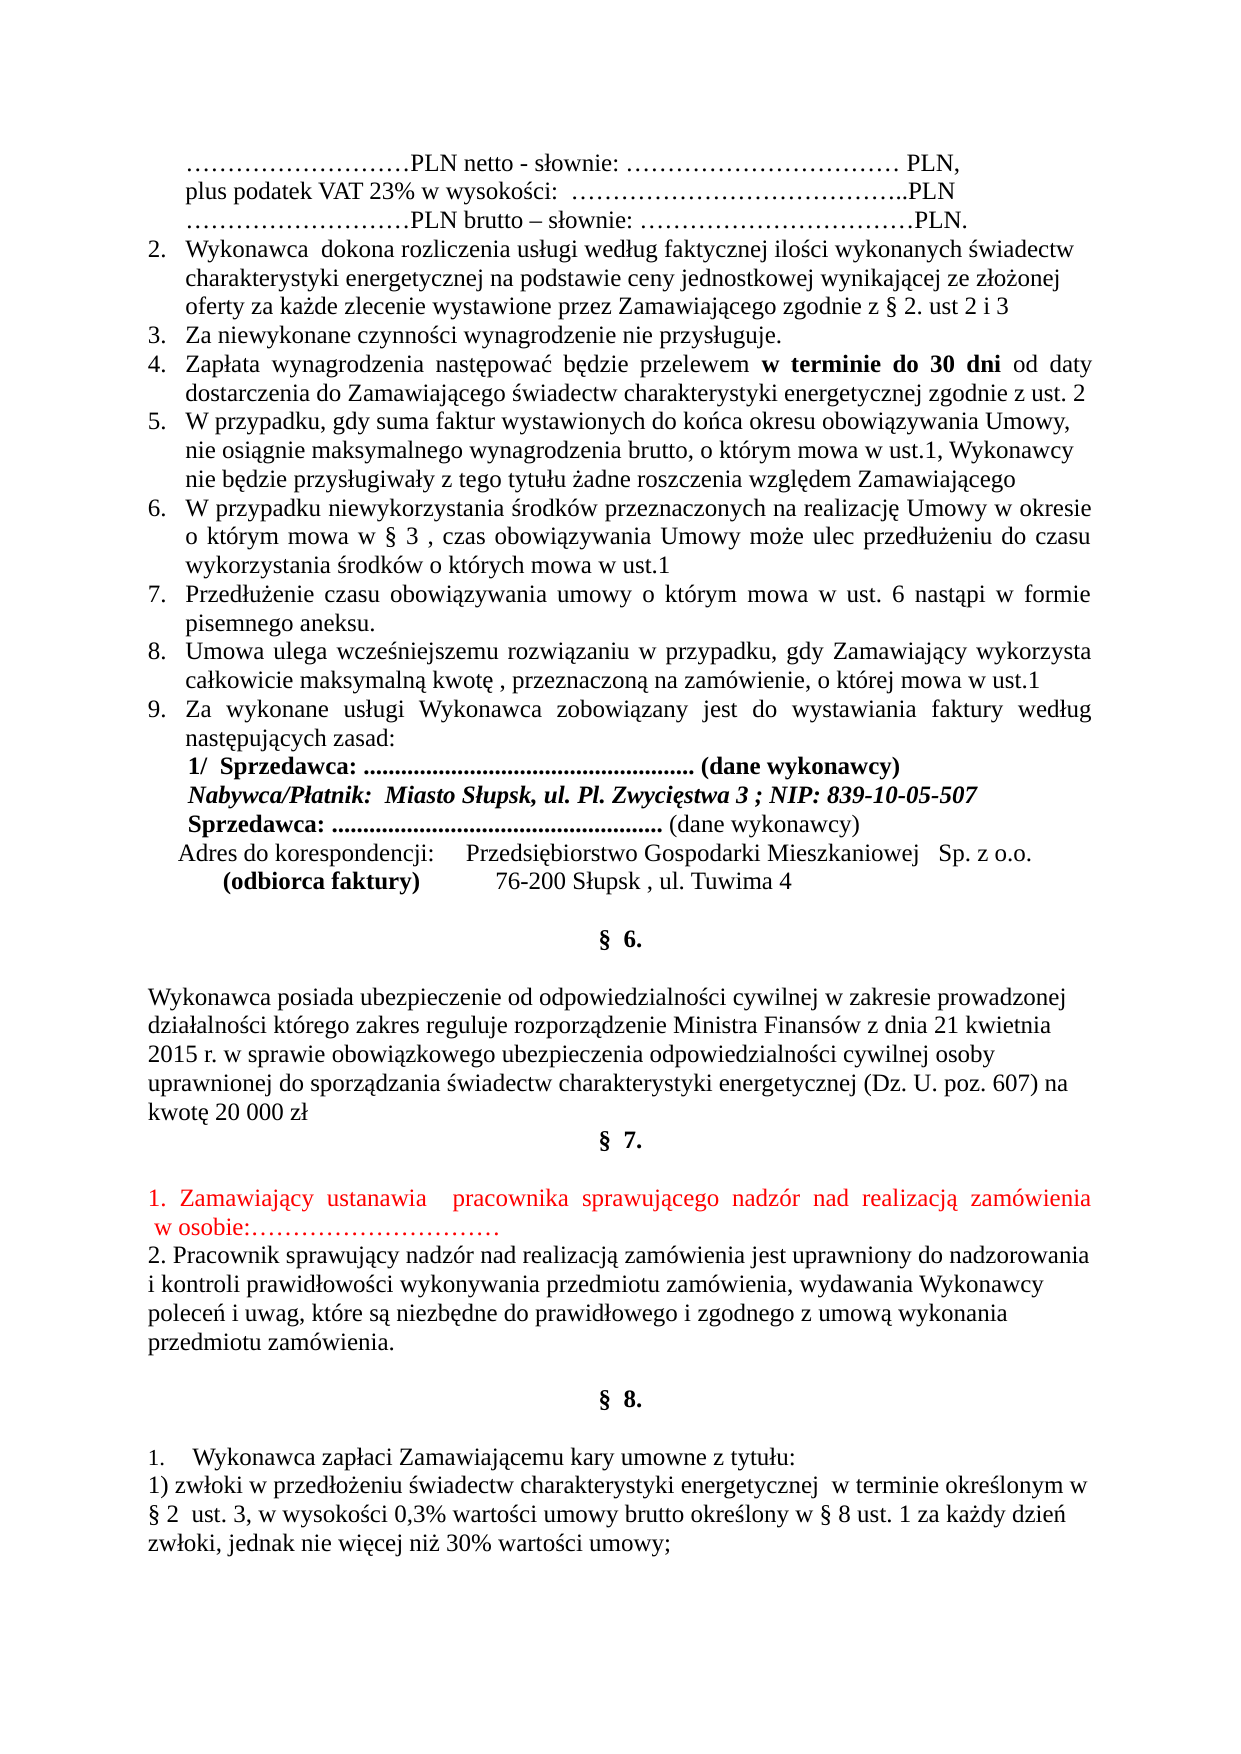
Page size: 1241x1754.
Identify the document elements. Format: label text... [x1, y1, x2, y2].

text § 8. [148, 1384, 1092, 1413]
text Sprzedawca: ..................................................... (dane wykonawcy) [188, 809, 1092, 838]
text plus podatek VAT 23% w wysokości: …………………………………..PLN [185, 176, 1092, 205]
text § 7. [148, 1126, 1092, 1154]
text 1) zwłoki w przedłożeniu świadectw charakterystyki energetycznej w terminie określonym w § 2 ust. 3, w wysokości 0,3% wartości umowy brutto określony w § 8 ust. 1 za każdy dzień zwłoki, jednak nie więcej niż 30% wartości umowy; [148, 1471, 1092, 1557]
list Za wykonane usługi Wykonawca zobowiązany jest do wystawiania faktury według następujących zasad: [148, 694, 1092, 751]
text ………………………PLN brutto – słownie: ……………………………PLN. [185, 205, 1092, 234]
text Wykonawca posiada ubezpieczenie od odpowiedzialności cywilnej w zakresie prowadzonej działalności którego zakres reguluje rozporządzenie Ministra Finansów z dnia 21 kwietnia 2015 r. w sprawie obowiązkowego ubezpieczenia odpowiedzialności cywilnej osoby uprawnionej do sporządzania świadectw charakterystyki energetycznej (Dz. U. poz. 607) na kwotę 20 000 zł [148, 982, 1092, 1126]
text (odbiorca faktury) 76-200 Słupsk , ul. Tuwima 4 [148, 866, 1092, 896]
list Wykonawca zapłaci Zamawiającemu kary umowne z tytułu: [148, 1442, 1092, 1471]
text Adres do korespondencji: Przedsiębiorstwo Gospodarki Mieszkaniowej Sp. z o.o. [178, 838, 1092, 866]
list W przypadku niewykorzystania środków przeznaczonych na realizację Umowy w okresie o którym mowa w § 3 , czas obowiązywania Umowy może ulec przedłużeniu do czasu wykorzystania środków o których mowa w ust.1 [148, 493, 1092, 579]
list Za niewykonane czynności wynagrodzenie nie przysługuje. [148, 320, 1092, 349]
list Umowa ulega wcześniejszemu rozwiązaniu w przypadku, gdy Zamawiający wykorzysta całkowicie maksymalną kwotę , przeznaczoną na zamówienie, o której mowa w ust.1 [148, 636, 1092, 694]
list Przedłużenie czasu obowiązywania umowy o którym mowa w ust. 6 nastąpi w formie pisemnego aneksu. [148, 579, 1092, 636]
list Zapłata wynagrodzenia następować będzie przelewem w terminie do 30 dni od daty dostarczenia do Zamawiającego świadectw charakterystyki energetycznej zgodnie z ust. 2 [148, 349, 1092, 406]
text ………………………PLN netto - słownie: …………………………… PLN, [185, 148, 1092, 176]
text 1/ Sprzedawca: ..................................................... (dane wykonawcy) [188, 751, 1092, 780]
text § 6. [148, 924, 1092, 953]
text Nabywca/Płatnik: Miasto Słupsk, ul. Pl. Zwycięstwa 3 ; NIP: 839-10-05-507 [188, 780, 1092, 809]
text 1. Zamawiający ustanawia pracownika sprawującego nadzór nad realizacją zamówienia w osobie:………………………… [148, 1183, 1092, 1241]
list W przypadku, gdy suma faktur wystawionych do końca okresu obowiązywania Umowy, nie osiągnie maksymalnego wynagrodzenia brutto, o którym mowa w ust.1, Wykonawcy nie będzie przysługiwały z tego tytułu żadne roszczenia względem Zamawiającego [148, 406, 1092, 493]
list Wykonawca dokona rozliczenia usługi według faktycznej ilości wykonanych świadectw charakterystyki energetycznej na podstawie ceny jednostkowej wynikającej ze złożonej oferty za każde zlecenie wystawione przez Zamawiającego zgodnie z § 2. ust 2 i 3 [148, 234, 1092, 320]
text 2. Pracownik sprawujący nadzór nad realizacją zamówienia jest uprawniony do nadzorowania i kontroli prawidłowości wykonywania przedmiotu zamówienia, wydawania Wykonawcy poleceń i uwag, które są niezbędne do prawidłowego i zgodnego z umową wykonania przedmiotu zamówienia. [148, 1241, 1092, 1356]
